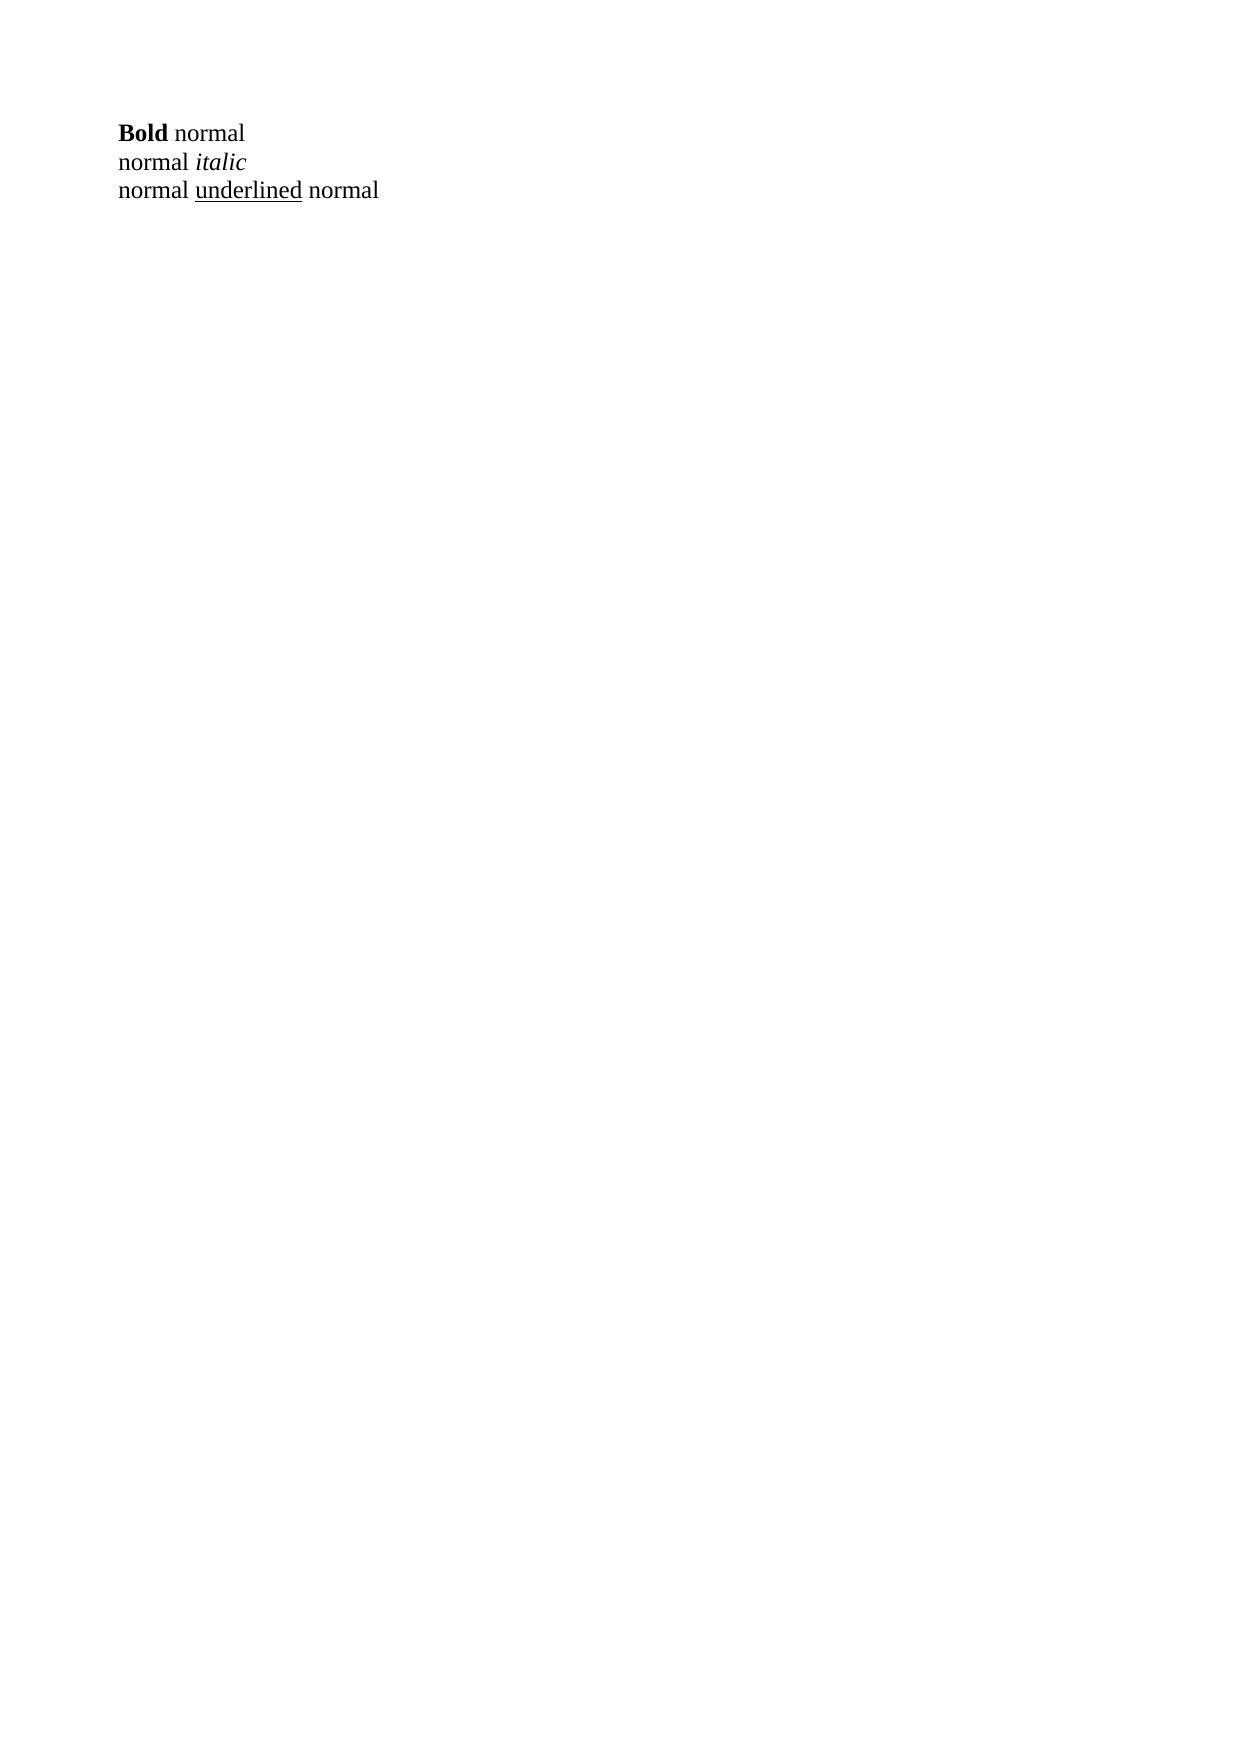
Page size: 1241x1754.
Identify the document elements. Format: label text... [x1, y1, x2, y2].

text normal underlined normal [118, 176, 1122, 204]
text Bold normal [118, 118, 1122, 147]
text normal italic [118, 147, 1122, 176]
